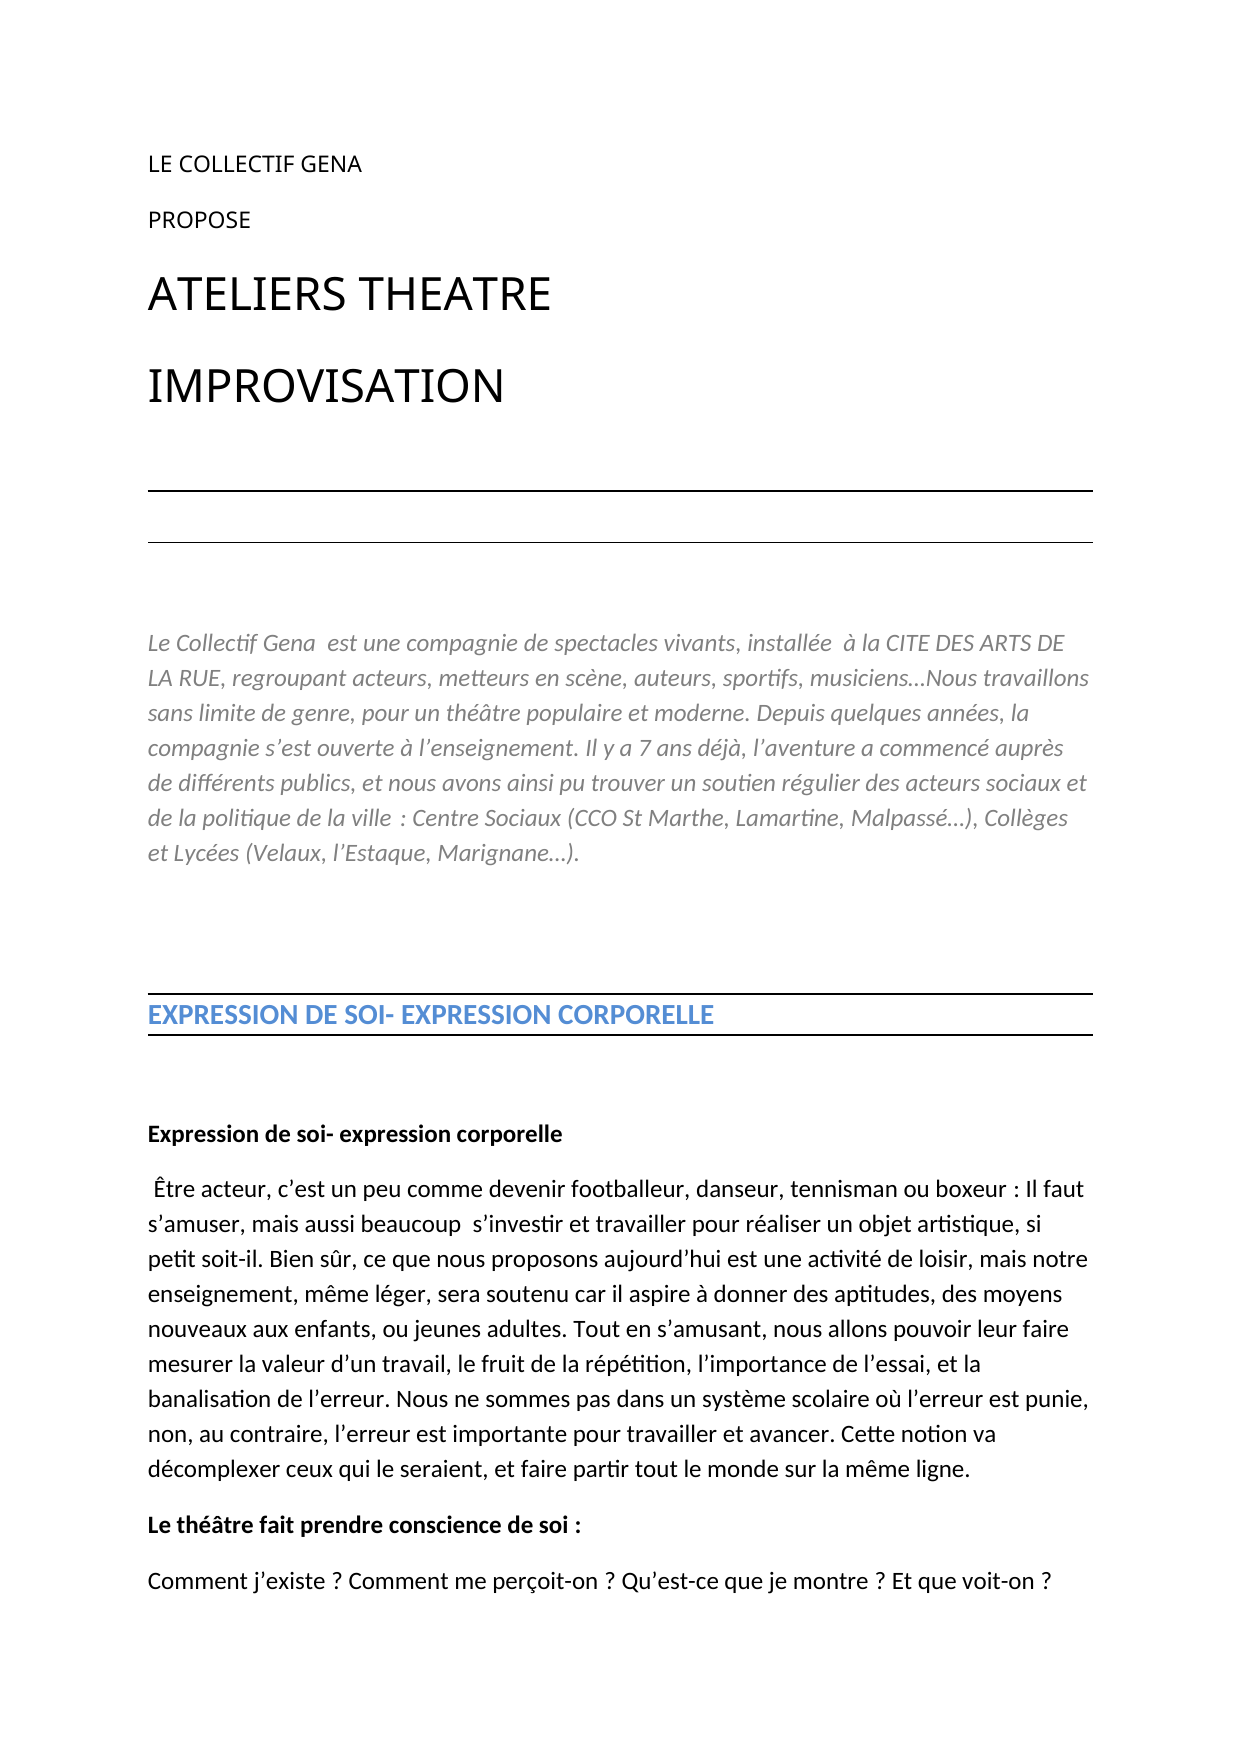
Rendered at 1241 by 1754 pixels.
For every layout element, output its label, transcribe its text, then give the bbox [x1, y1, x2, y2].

text Être acteur, c’est un peu comme devenir footballeur, danseur, tennisman ou boxeur : Il faut s’amuser, mais aussi beaucoup s’investir et travailler pour réaliser un objet artistique, si petit soit-il. Bien sûr, ce que nous proposons aujourd’hui est une activité de loisir, mais notre enseignement, même léger, sera soutenu car il aspire à donner des aptitudes, des moyens nouveaux aux enfants, ou jeunes adultes. Tout en s’amusant, nous allons pouvoir leur faire mesurer la valeur d’un travail, le fruit de la répétition, l’importance de l’essai, et la banalisation de l’erreur. Nous ne sommes pas dans un système scolaire où l’erreur est punie, non, au contraire, l’erreur est importante pour travailler et avancer. Cette notion va décomplexer ceux qui le seraient, et faire partir tout le monde sur la même ligne. [148, 1173, 1093, 1484]
text Expression de soi- expression corporelle [148, 1118, 1093, 1148]
text PROPOSE [148, 204, 1093, 236]
text Comment j’existe ? Comment me perçoit-on ? Qu’est-ce que je montre ? Et que voit-on ? [148, 1565, 1093, 1596]
text Le Collectif Gena est une compagnie de spectacles vivants, installée à la CITE DES ARTS DE LA RUE, regroupant acteurs, metteurs en scène, auteurs, sportifs, musiciens…Nous travaillons sans limite de genre, pour un théâtre populaire et moderne. Depuis quelques années, la compagnie s’est ouverte à l’enseignement. Il y a 7 ans déjà, l’aventure a commencé auprès de différents publics, et nous avons ainsi pu trouver un soutien régulier des acteurs sociaux et de la politique de la ville : Centre Sociaux (CCO St Marthe, Lamartine, Malpassé…), Collèges et Lycées (Velaux, l’Estaque, Marignane…). [148, 627, 1093, 867]
text EXPRESSION DE SOI- EXPRESSION CORPORELLE [148, 995, 1093, 1034]
text IMPROVISATION [148, 354, 1093, 416]
text Le théâtre fait prendre conscience de soi : [148, 1509, 1093, 1540]
text ATELIERS THEATRE [148, 261, 1093, 323]
text LE COLLECTIF GENA [148, 148, 1093, 179]
